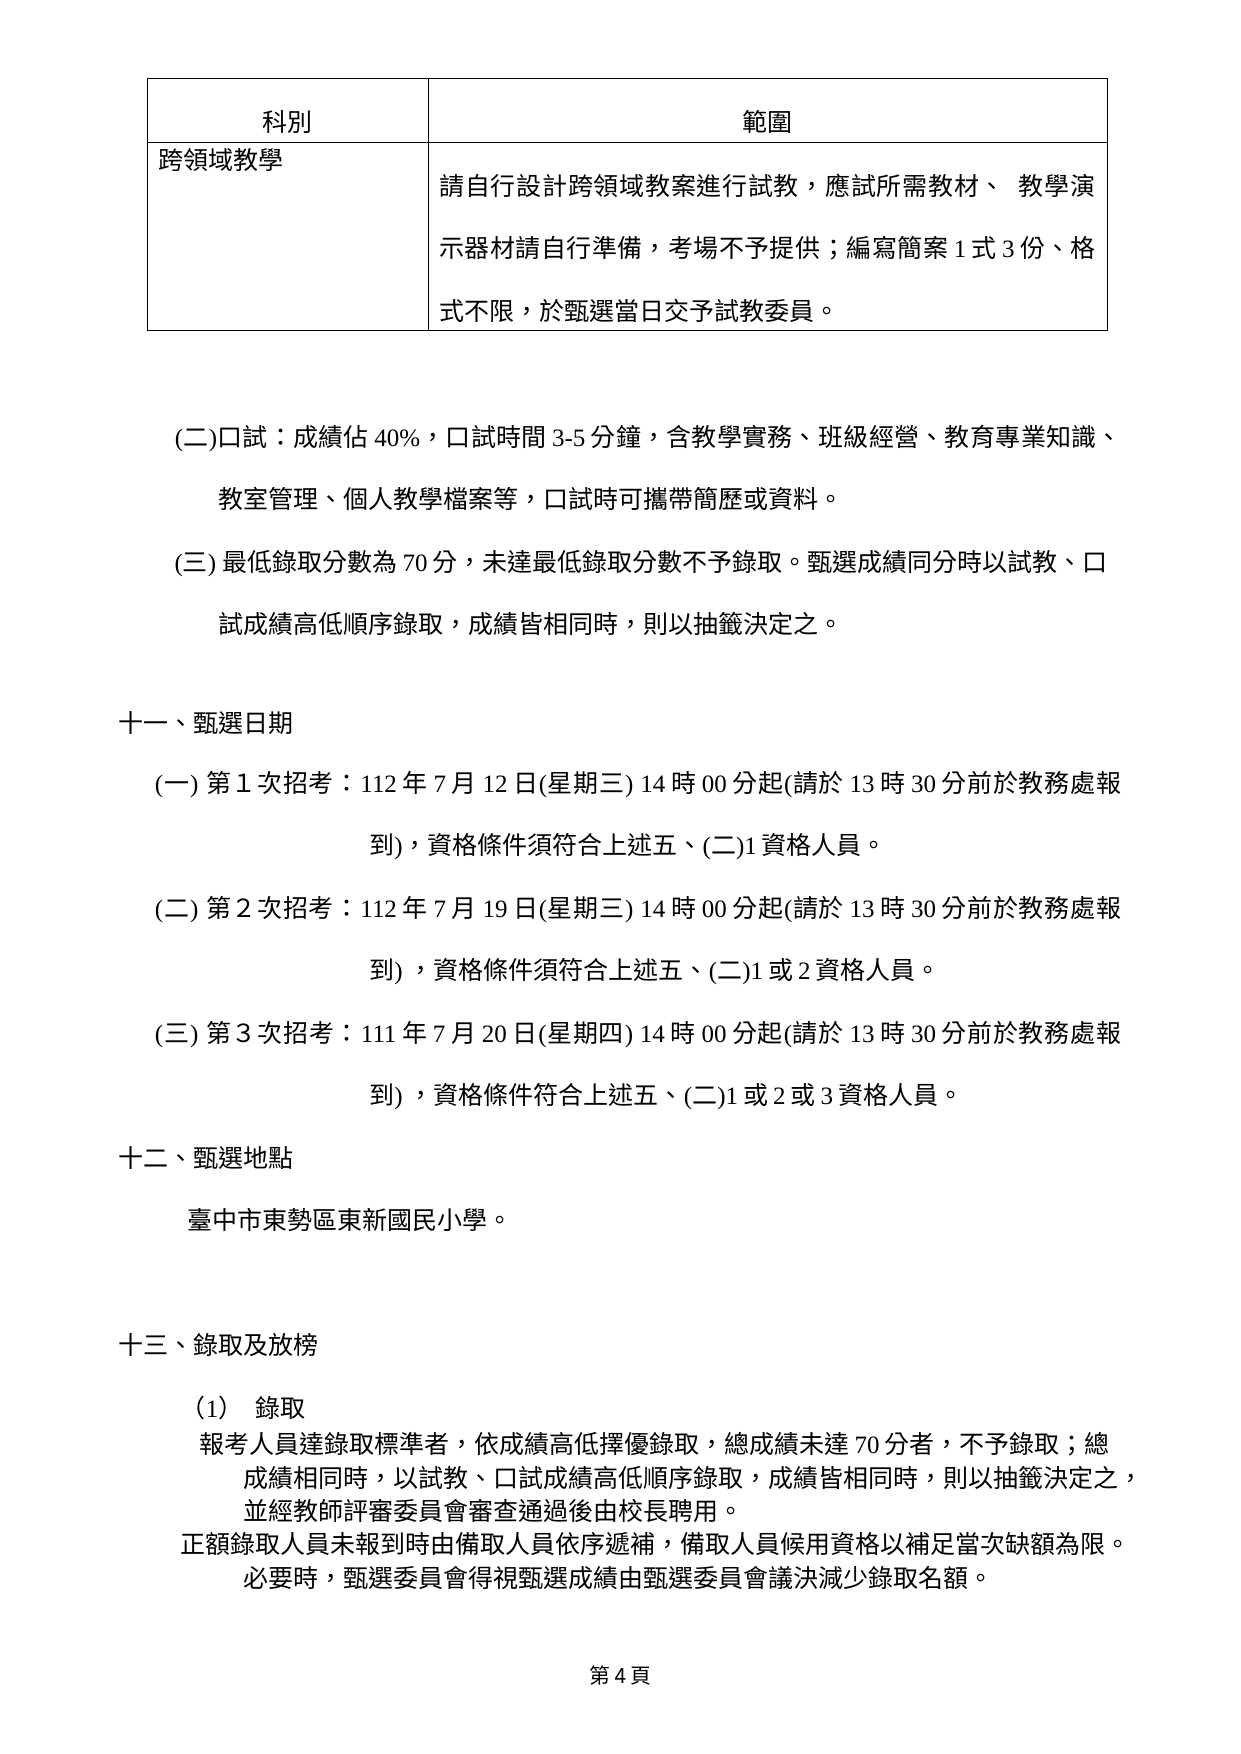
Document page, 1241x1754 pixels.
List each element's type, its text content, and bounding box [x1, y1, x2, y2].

text 十二、甄選地點 [118, 1114, 1122, 1177]
text (二) 第２次招考：112年7月19日(星期三) 14時00分起(請於13時30分前於教務處報到) ，資格條件須符合上述五、(二)1或2資格人員。 [148, 864, 1122, 989]
text (三) 第３次招考：111年7月20日(星期四) 14時00分起(請於13時30分前於教務處報到) ，資格條件符合上述五、(二)1或2或3資格人員。 [148, 989, 1122, 1114]
table_header 科別 [148, 79, 428, 142]
text 試成績高低順序錄取，成績皆相同時，則以抽籤決定之。 [118, 581, 1122, 644]
text (一) 第１次招考：112年7月12日(星期三) 14時00分起(請於13時30分前於教務處報到)，資格條件須符合上述五、(二)1資格人員。 [148, 739, 1122, 864]
text 十三、錄取及放榜 [118, 1302, 1122, 1364]
table_cell 請自行設計跨領域教案進行試教，應試所需教材、 教學演示器材請自行準備，考場不予提供；編寫簡案1式3份、格式不限，於甄選當日交予試教委員。 [429, 143, 1107, 330]
list 錄取 [181, 1364, 1122, 1427]
table_header 範圍 [429, 79, 1107, 142]
text (二)口試：成績佔40%，口試時間3-5分鐘，含教學實務、班級經營、教育專業知識、教室管理、個人教學檔案等，口試時可攜帶簡歷或資料。 [168, 394, 1122, 519]
text 臺中市東勢區東新國民小學。 [181, 1177, 1122, 1239]
text 正額錄取人員未報到時由備取人員依序遞補，備取人員候用資格以補足當次缺額為限。必要時，甄選委員會得視甄選成績由甄選委員會議決減少錄取名額。 [118, 1527, 1122, 1594]
text (三) 最低錄取分數為70分，未達最低錄取分數不予錄取。甄選成績同分時以試教、口 [118, 519, 1122, 581]
text 報考人員達錄取標準者，依成績高低擇優錄取，總成績未達70分者，不予錄取；總成績相同時，以試教、口試成績高低順序錄取，成績皆相同時，則以抽籤決定之，並經教師評審委員會審查通過後由校長聘用。 [156, 1427, 1122, 1527]
table_cell 跨領域教學 [148, 143, 428, 330]
text 十一、甄選日期 [118, 706, 1122, 739]
